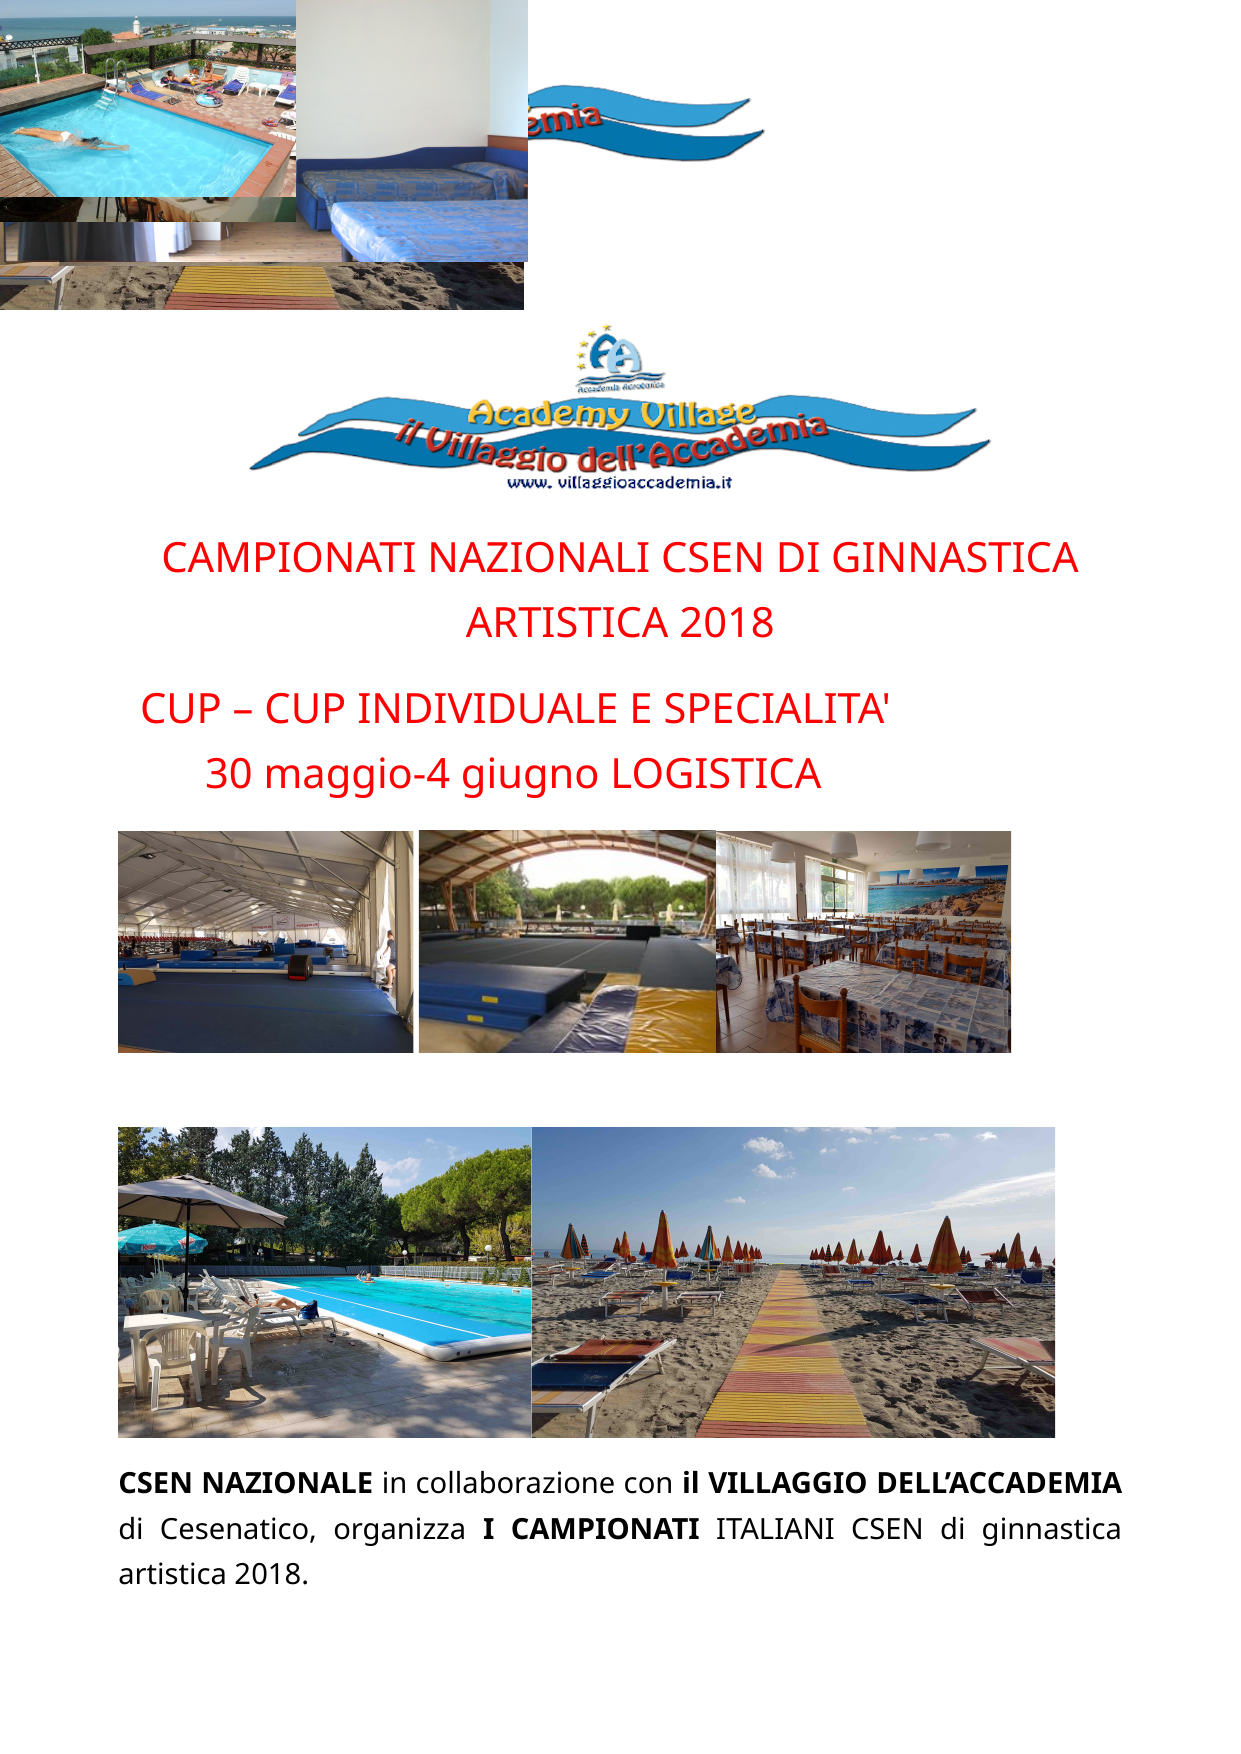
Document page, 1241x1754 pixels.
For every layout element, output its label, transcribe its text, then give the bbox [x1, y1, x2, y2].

picture [118, 1127, 1056, 1438]
text CSEN NAZIONALE in collaborazione con il VILLAGGIO DELL’ACCADEMIA di Cesenatico, organizza I CAMPIONATI ITALIANI CSEN di ginnastica artistica 2018. [118, 1462, 1122, 1593]
text CAMPIONATI NAZIONALI CSEN DI GINNASTICA ARTISTICA 2018 [118, 528, 1122, 649]
picture [118, 831, 414, 1053]
text CUP – CUP INDIVIDUALE E SPECIALITA' 30 maggio-4 giugno LOGISTICA [118, 679, 1122, 801]
picture [418, 830, 1012, 1053]
picture [0, 0, 1015, 503]
